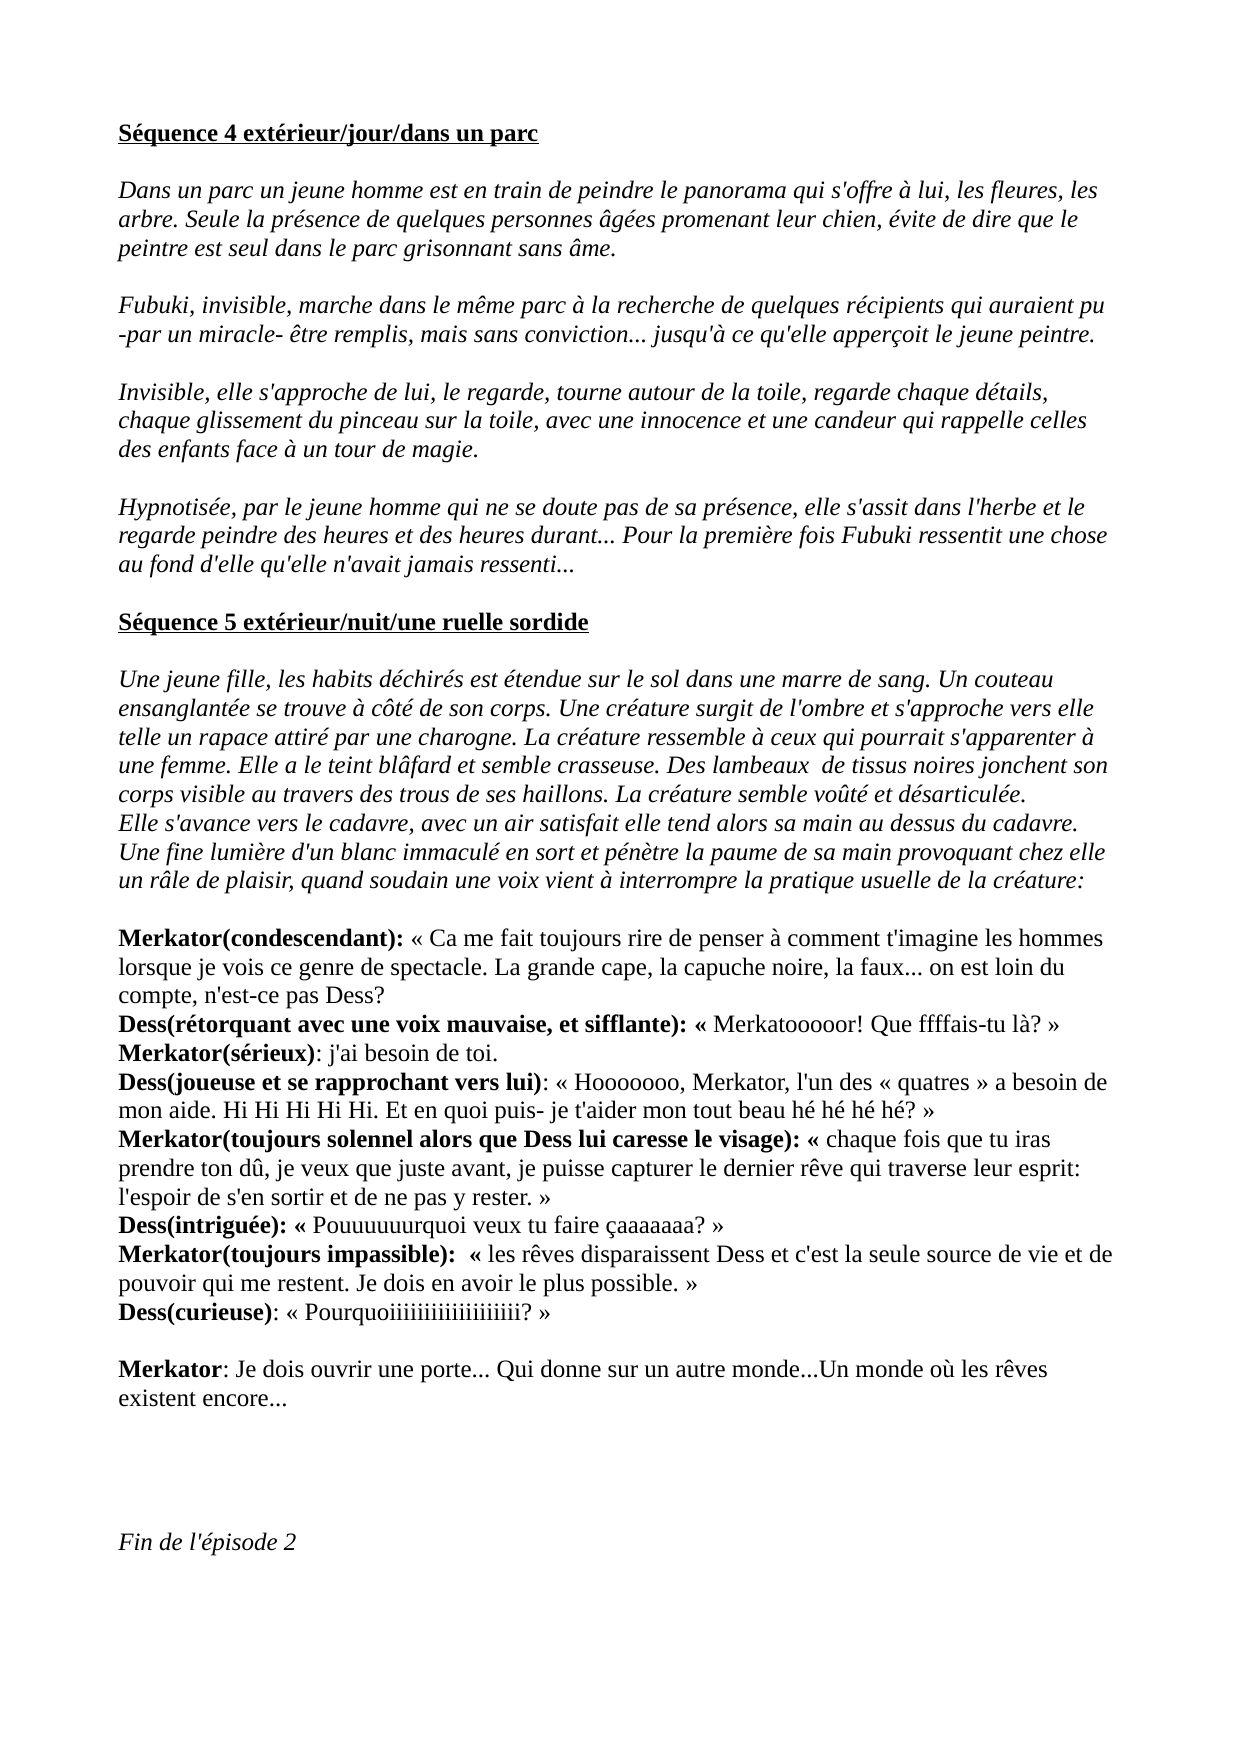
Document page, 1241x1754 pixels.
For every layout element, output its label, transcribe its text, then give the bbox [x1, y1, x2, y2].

text Hypnotisée, par le jeune homme qui ne se doute pas de sa présence, elle s'assit dans l'herbe et le regarde peindre des heures et des heures durant... Pour la première fois Fubuki ressentit une chose au fond d'elle qu'elle n'avait jamais ressenti... [118, 492, 1122, 578]
text Merkator(toujours impassible): « les rêves disparaissent Dess et c'est la seule source de vie et de pouvoir qui me restent. Je dois en avoir le plus possible. » [118, 1239, 1122, 1297]
text Invisible, elle s'approche de lui, le regarde, tourne autour de la toile, regarde chaque détails, chaque glissement du pinceau sur la toile, avec une innocence et une candeur qui rappelle celles des enfants face à un tour de magie. [118, 377, 1122, 463]
text Séquence 5 extérieur/nuit/une ruelle sordide [118, 607, 1122, 636]
text Dans un parc un jeune homme est en train de peindre le panorama qui s'offre à lui, les fleures, les arbre. Seule la présence de quelques personnes âgées promenant leur chien, évite de dire que le peintre est seul dans le parc grisonnant sans âme. [118, 176, 1122, 262]
text Dess(curieuse): « Pourquoiiiiiiiiiiiiiiiiiii? » [118, 1297, 1122, 1326]
text Dess(joueuse et se rapprochant vers lui): « Hooooooo, Merkator, l'un des « quatres » a besoin de mon aide. Hi Hi Hi Hi Hi. Et en quoi puis- je t'aider mon tout beau hé hé hé hé? » [118, 1067, 1122, 1124]
text Merkator(condescendant): « Ca me fait toujours rire de penser à comment t'imagine les hommes lorsque je vois ce genre de spectacle. La grande cape, la capuche noire, la faux... on est loin du compte, n'est-ce pas Dess? [118, 923, 1122, 1009]
text Merkator(toujours solennel alors que Dess lui caresse le visage): « chaque fois que tu iras prendre ton dû, je veux que juste avant, je puisse capturer le dernier rêve qui traverse leur esprit: l'espoir de s'en sortir et de ne pas y rester. » [118, 1124, 1122, 1211]
text Séquence 4 extérieur/jour/dans un parc [118, 118, 1122, 147]
text Elle s'avance vers le cadavre, avec un air satisfait elle tend alors sa main au dessus du cadavre. Une fine lumière d'un blanc immaculé en sort et pénètre la paume de sa main provoquant chez elle un râle de plaisir, quand soudain une voix vient à interrompre la pratique usuelle de la créature: [118, 808, 1122, 894]
text Dess(intriguée): « Pouuuuuurquoi veux tu faire çaaaaaaa? » [118, 1211, 1122, 1239]
text Merkator(sérieux): j'ai besoin de toi. [118, 1038, 1122, 1067]
text Une jeune fille, les habits déchirés est étendue sur le sol dans une marre de sang. Un couteau ensanglantée se trouve à côté de son corps. Une créature surgit de l'ombre et s'approche vers elle telle un rapace attiré par une charogne. La créature ressemble à ceux qui pourrait s'apparenter à une femme. Elle a le teint blâfard et semble crasseuse. Des lambeaux de tissus noires jonchent son corps visible au travers des trous de ses haillons. La créature semble voûté et désarticulée. [118, 664, 1122, 808]
text Fubuki, invisible, marche dans le même parc à la recherche de quelques récipients qui auraient pu -par un miracle- être remplis, mais sans conviction... jusqu'à ce qu'elle apperçoit le jeune peintre. [118, 291, 1122, 348]
text Merkator: Je dois ouvrir une porte... Qui donne sur un autre monde...Un monde où les rêves existent encore... [118, 1354, 1122, 1412]
text Dess(rétorquant avec une voix mauvaise, et sifflante): « Merkatooooor! Que ffffais-tu là? » [118, 1009, 1122, 1038]
text Fin de l'épisode 2 [118, 1527, 1122, 1556]
